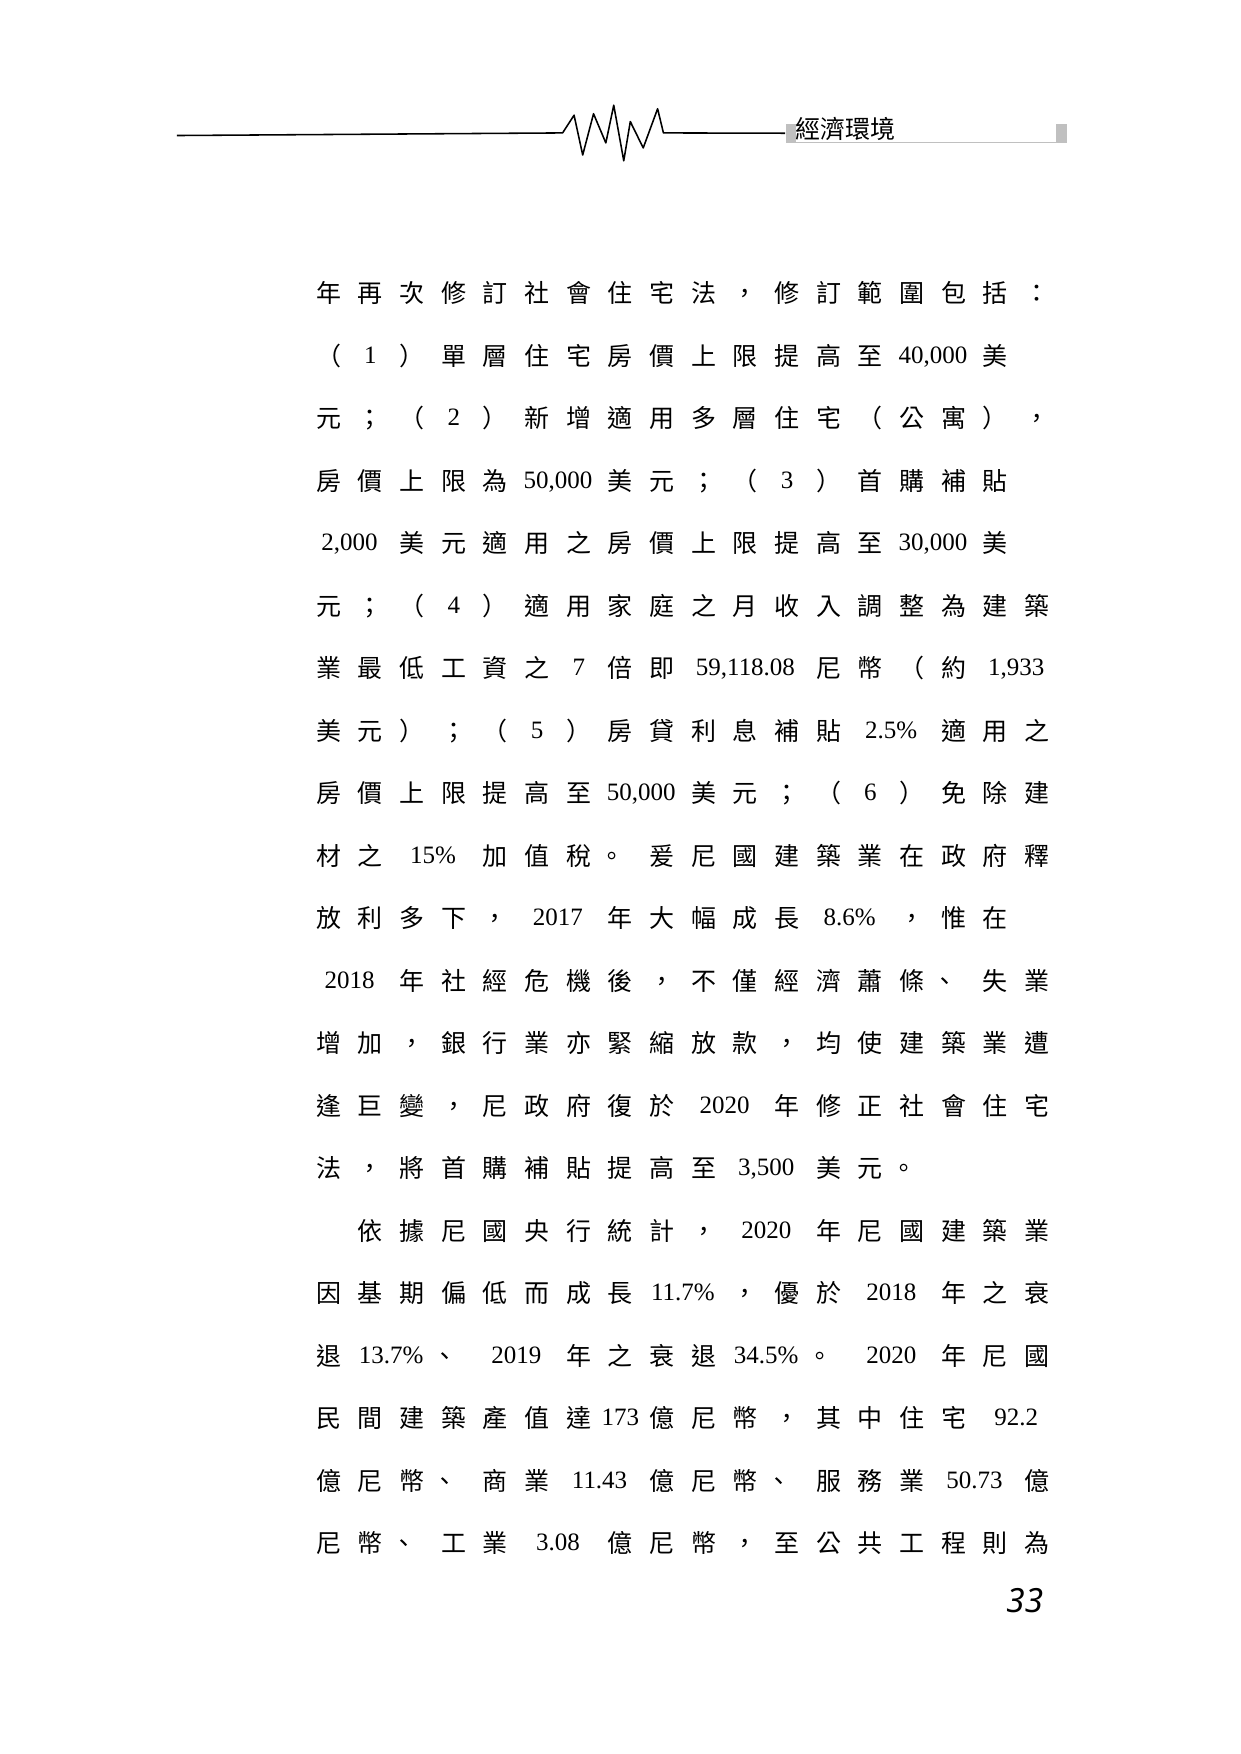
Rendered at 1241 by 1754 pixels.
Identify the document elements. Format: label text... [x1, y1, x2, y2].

text 依據尼國央行統計，2020年尼國建築業因基期偏低而成長11.7%，優於2018年之衰退13.7%、2019年之衰退34.5%。2020年尼國民間建築產值達173億尼幣，其中住宅92.2億尼幣、商業11.43億尼幣、服務業50.73億尼幣、工業3.08億尼幣，至公共工程則為 [281, 1188, 1058, 1563]
text 年再次修訂社會住宅法，修訂範圍包括：（1）單層住宅房價上限提高至40,000美元；（2）新增適用多層住宅（公寓），房價上限為50,000美元；（3）首購補貼2,000美元適用之房價上限提高至30,000美元；（4）適用家庭之月收入調整為建築業最低工資之7倍即59,118.08尼幣（約1,933美元）；（5）房貸利息補貼2.5%適用之房價上限提高至50,000美元；（6）免除建材之15%加值稅。爰尼國建築業在政府釋放利多下，2017年大幅成長8.6%，惟在2018年社經危機後，不僅經濟蕭條、失業增加，銀行業亦緊縮放款，均使建築業遭逢巨變，尼政府復於2020年修正社會住宅法，將首購補貼提高至3,500美元。 [281, 250, 1058, 1188]
